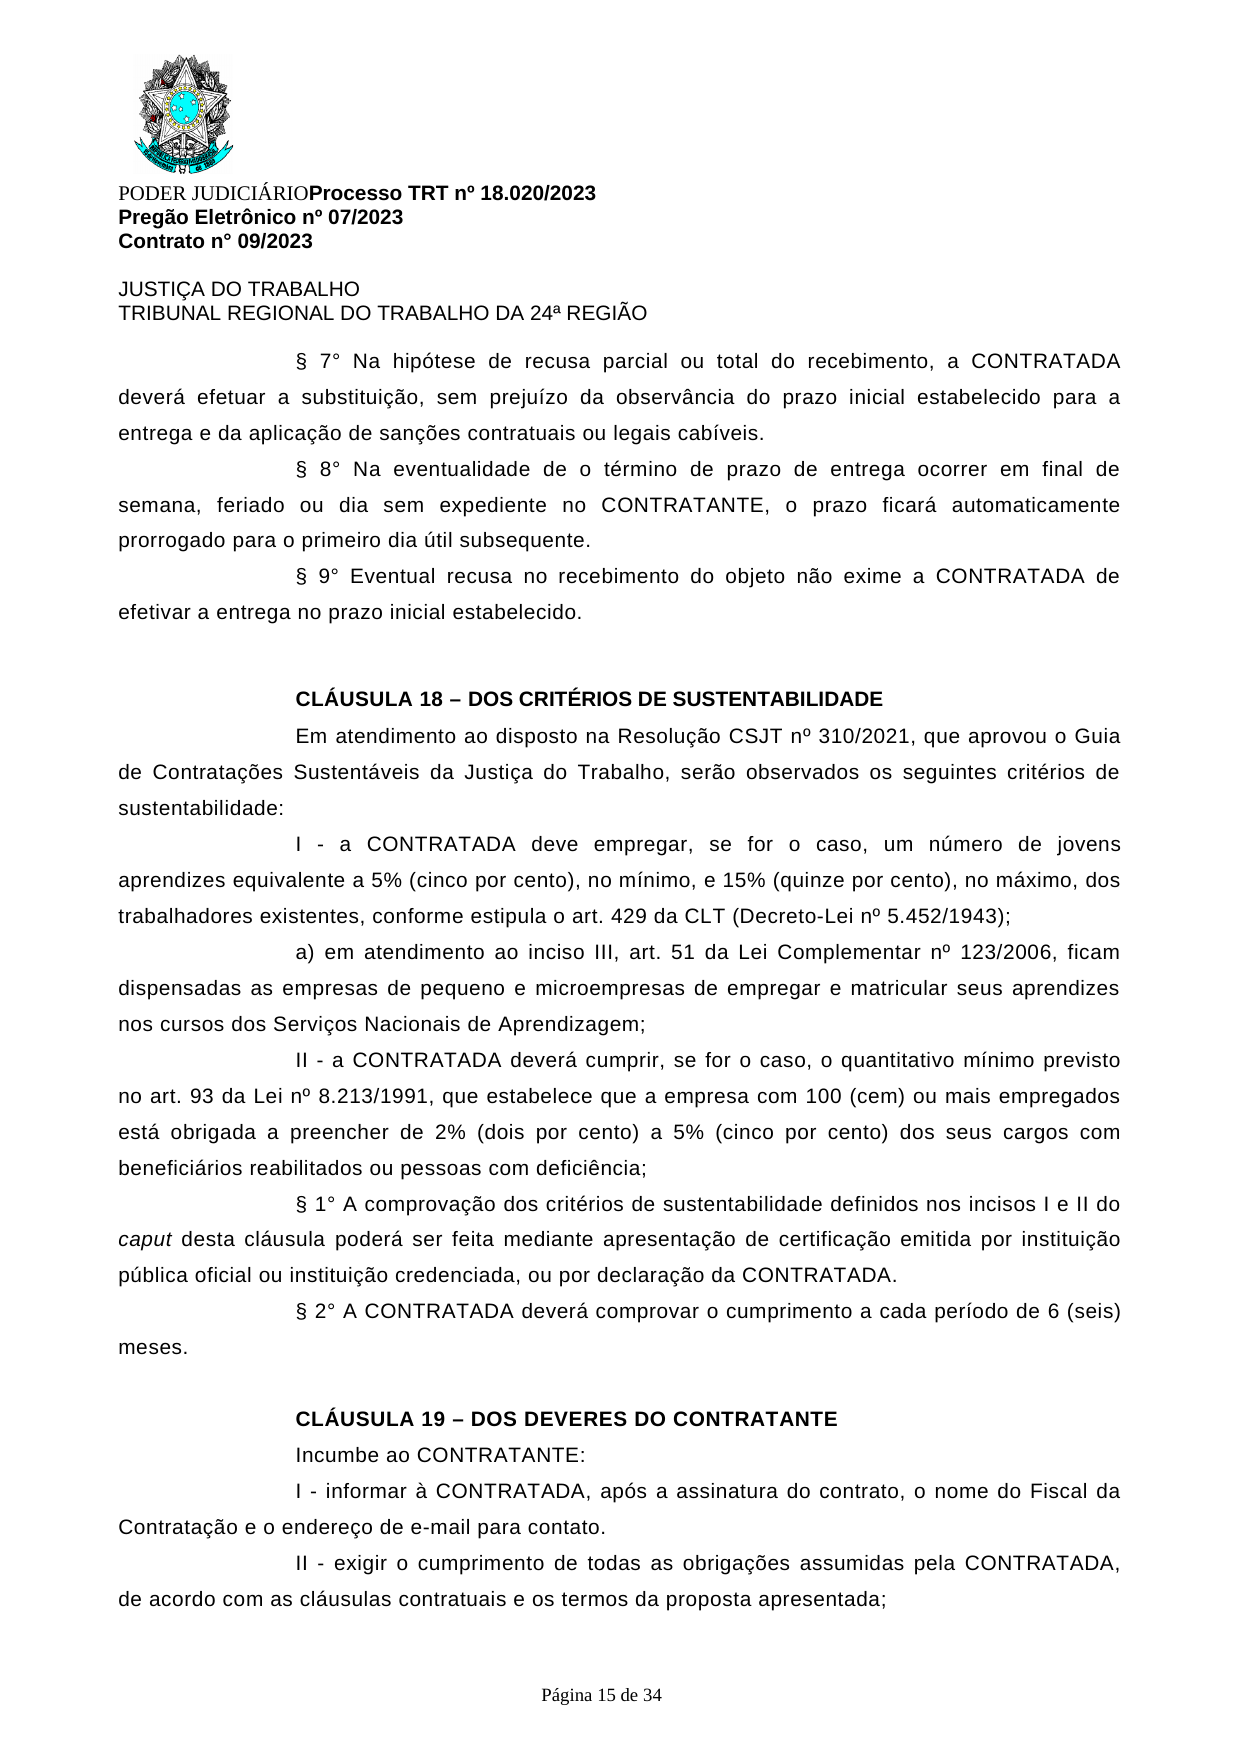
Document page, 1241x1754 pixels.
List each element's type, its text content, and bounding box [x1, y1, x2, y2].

text § 1° A comprovação dos critérios de sustentabilidade definidos nos incisos I e II do caput desta cláusula poderá ser feita mediante apresentação de certificação emitida por instituição pública oficial ou instituição credenciada, ou por declaração da CONTRATADA. [118, 1191, 1122, 1287]
text I - informar à CONTRATADA, após a assinatura do contrato, o nome do Fiscal da Contratação e o endereço de e-mail para contato. [118, 1479, 1122, 1539]
text Em atendimento ao disposto na Resolução CSJT nº 310/2021, que aprovou o Guia de Contratações Sustentáveis da Justiça do Trabalho, serão observados os seguintes critérios de sustentabilidade: [118, 724, 1122, 820]
text a) em atendimento ao inciso III, art. 51 da Lei Complementar nº 123/2006, ficam dispensadas as empresas de pequeno e microempresas de empregar e matricular seus aprendizes nos cursos dos Serviços Nacionais de Aprendizagem; [118, 940, 1122, 1036]
text § 8° Na eventualidade de o término de prazo de entrega ocorrer em final de semana, feriado ou dia sem expediente no CONTRATANTE, o prazo ficará automaticamente prorrogado para o primeiro dia útil subsequente. [118, 456, 1122, 552]
text I - a CONTRATADA deve empregar, se for o caso, um número de jovens aprendizes equivalente a 5% (cinco por cento), no mínimo, e 15% (quinze por cento), no máximo, dos trabalhadores existentes, conforme estipula o art. 429 da CLT (Decreto-Lei nº 5.452/1943); [118, 832, 1122, 928]
text § 9° Eventual recusa no recebimento do objeto não exime a CONTRATADA de efetivar a entrega no prazo inicial estabelecido. [118, 564, 1122, 624]
text Incumbe ao CONTRATANTE: [118, 1443, 1122, 1467]
text § 2° A CONTRATADA deverá comprovar o cumprimento a cada período de 6 (seis) meses. [118, 1299, 1122, 1359]
text CLÁUSULA 18 – DOS CRITÉRIOS DE SUSTENTABILIDADE [118, 684, 1122, 712]
text § 7° Na hipótese de recusa parcial ou total do recebimento, a CONTRATADA deverá efetuar a substituição, sem prejuízo da observância do prazo inicial estabelecido para a entrega e da aplicação de sanções contratuais ou legais cabíveis. [118, 349, 1122, 444]
text CLÁUSULA 19 – DOS DEVERES DO CONTRATANTE [118, 1407, 1122, 1431]
text II - exigir o cumprimento de todas as obrigações assumidas pela CONTRATADA, de acordo com as cláusulas contratuais e os termos da proposta apresentada; [118, 1551, 1122, 1611]
text II - a CONTRATADA deverá cumprir, se for o caso, o quantitativo mínimo previsto no art. 93 da Lei nº 8.213/1991, que estabelece que a empresa com 100 (cem) ou mais empregados está obrigada a preencher de 2% (dois por cento) a 5% (cinco por cento) dos seus cargos com beneficiários reabilitados ou pessoas com deficiência; [118, 1048, 1122, 1179]
